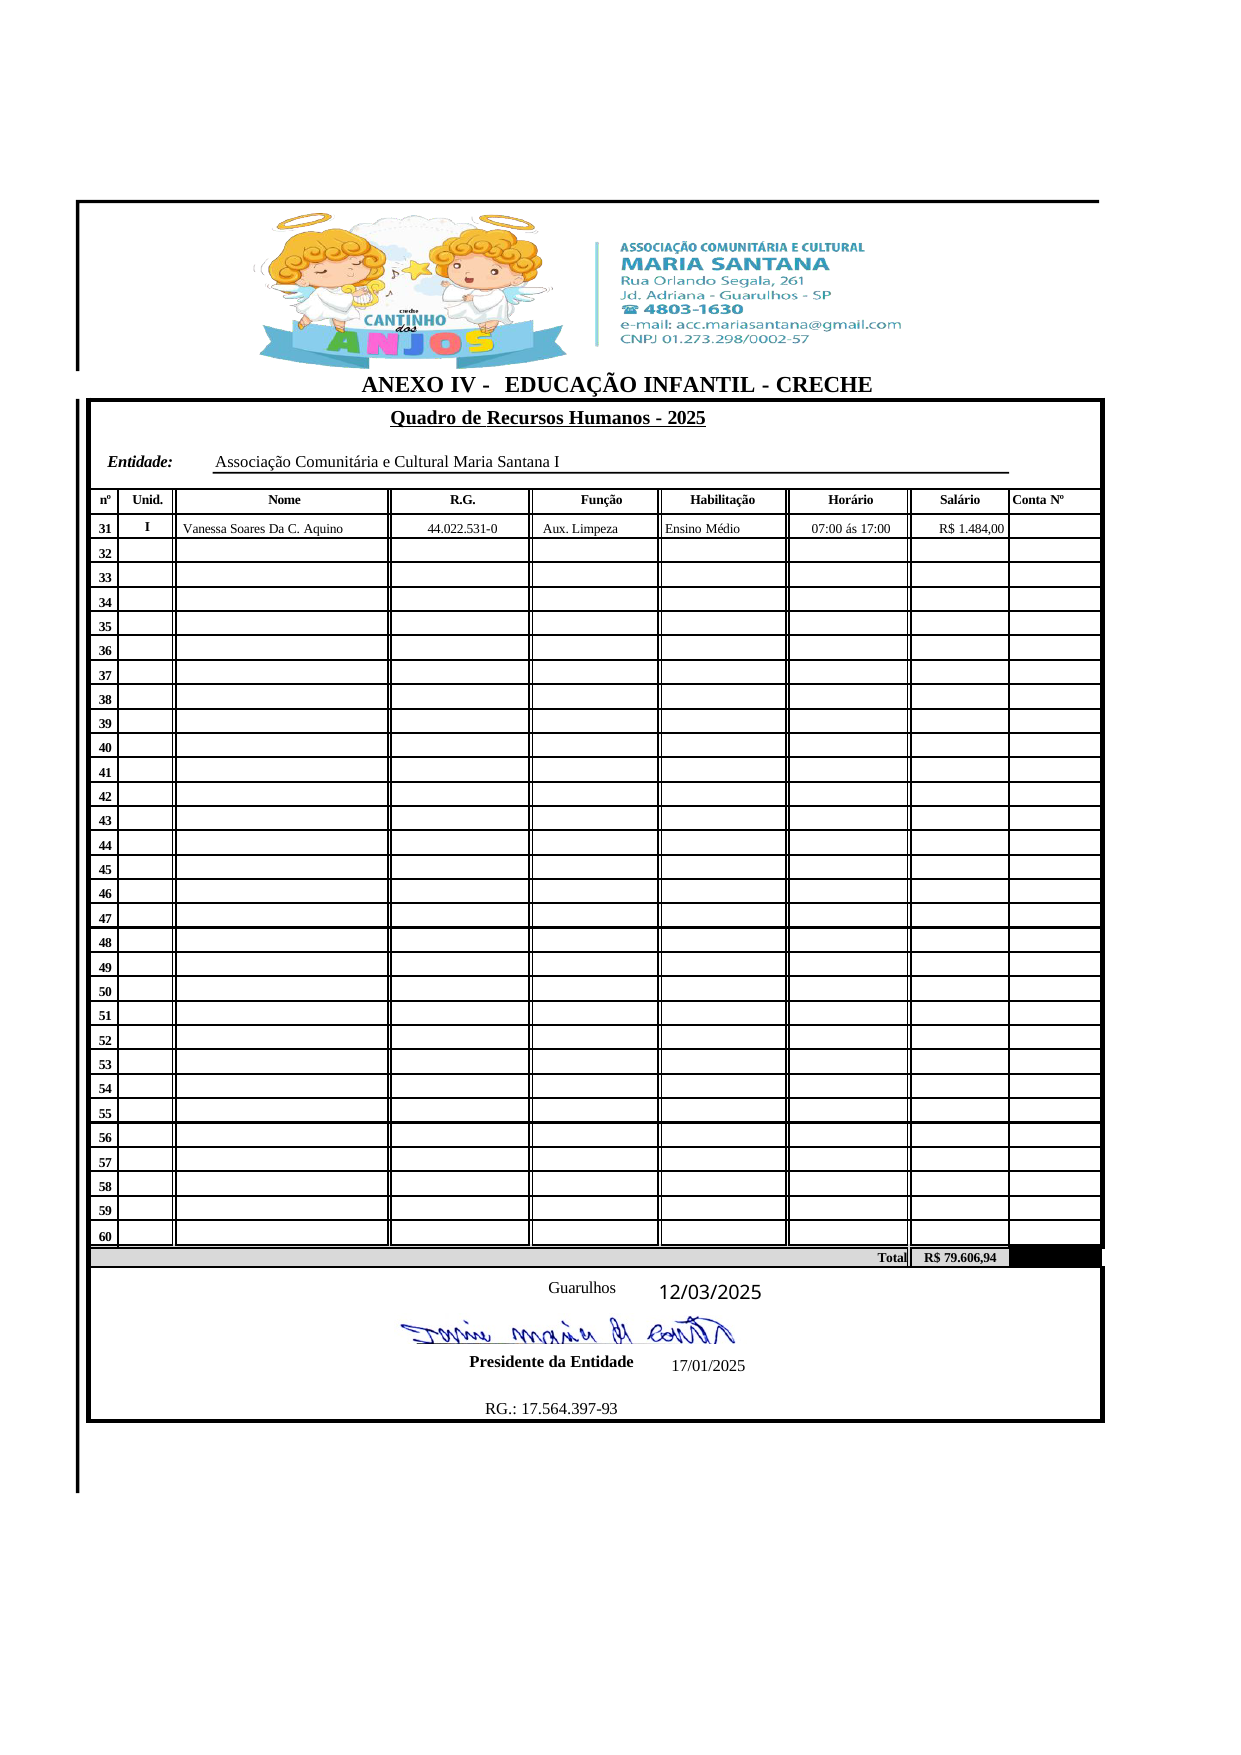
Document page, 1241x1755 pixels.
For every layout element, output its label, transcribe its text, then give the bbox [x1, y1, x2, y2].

table_cell [177, 1075, 387, 1097]
table_cell [533, 539, 657, 561]
table_cell [662, 539, 785, 561]
table_cell [119, 1099, 172, 1121]
table_cell [1010, 758, 1100, 781]
table_cell [533, 734, 657, 756]
table_cell [1010, 1050, 1100, 1073]
table_cell [177, 1050, 387, 1073]
table_cell [177, 588, 387, 610]
table_cell [790, 588, 907, 610]
table_cell [912, 1050, 1008, 1073]
table_cell [119, 880, 172, 902]
table_cell [662, 1099, 785, 1121]
table_cell [392, 1099, 528, 1121]
table_cell 48 [91, 929, 117, 951]
table_cell [119, 1197, 172, 1219]
table_cell [177, 563, 387, 586]
table_cell nº [91, 490, 117, 512]
table_cell [177, 1099, 387, 1121]
table_cell [790, 1197, 907, 1219]
table_cell [177, 929, 387, 951]
table_cell [662, 1002, 785, 1024]
table_cell [177, 685, 387, 707]
table_cell [662, 734, 785, 756]
table_cell [1010, 515, 1100, 537]
table_cell [533, 1172, 657, 1194]
table_cell [1010, 563, 1100, 586]
table_cell Horário [790, 490, 907, 512]
table_cell [119, 831, 172, 853]
table_cell [790, 563, 907, 586]
table_cell [790, 904, 907, 926]
table_cell [392, 539, 528, 561]
table_cell [912, 1026, 1008, 1048]
table_cell [533, 710, 657, 732]
table_cell 39 [91, 710, 117, 732]
table_cell [1010, 710, 1100, 732]
table_cell [533, 1075, 657, 1097]
table_cell [392, 685, 528, 707]
table_cell [912, 977, 1008, 999]
table_cell 33 [91, 563, 117, 586]
table_cell [119, 953, 172, 975]
table_cell [392, 1124, 528, 1146]
table_cell [790, 783, 907, 805]
table_cell [1010, 783, 1100, 805]
table_cell [662, 1197, 785, 1219]
table_cell [662, 612, 785, 634]
table_cell [177, 539, 387, 561]
table_cell [119, 929, 172, 951]
table_cell [533, 953, 657, 975]
table_cell [662, 563, 785, 586]
table_cell [119, 977, 172, 999]
table_cell [533, 880, 657, 902]
table_cell 31 [91, 515, 117, 537]
table_cell [790, 953, 907, 975]
table_cell [662, 1075, 785, 1097]
table_cell [790, 977, 907, 999]
table_cell [177, 636, 387, 659]
table_cell [392, 977, 528, 999]
table_cell [662, 1124, 785, 1146]
table_cell [1010, 977, 1100, 999]
table_cell [912, 710, 1008, 732]
table_cell [392, 856, 528, 878]
table_cell Unid. [119, 490, 172, 512]
table_cell [392, 1197, 528, 1219]
table_cell [790, 758, 907, 781]
table_cell [177, 734, 387, 756]
table_cell Aux. Limpeza [533, 515, 657, 537]
table_cell [662, 1221, 785, 1244]
table_cell [1009, 1249, 1102, 1266]
table_cell [119, 1221, 172, 1244]
table_cell [392, 734, 528, 756]
table_cell [1010, 539, 1100, 561]
table_cell [662, 636, 785, 659]
table_cell [119, 904, 172, 926]
table_cell [662, 929, 785, 951]
table_cell [662, 710, 785, 732]
table_cell 52 [91, 1026, 117, 1048]
table_cell [790, 856, 907, 878]
table_cell [662, 1148, 785, 1170]
table_cell [790, 1124, 907, 1146]
table_cell Total [91, 1249, 907, 1266]
table_cell [912, 1197, 1008, 1219]
table_cell [177, 1026, 387, 1048]
table_cell 54 [91, 1075, 117, 1097]
table_cell [177, 661, 387, 683]
table_cell [119, 612, 172, 634]
table_cell [912, 1002, 1008, 1024]
table_cell [177, 1148, 387, 1170]
table_cell [392, 783, 528, 805]
table_cell [392, 904, 528, 926]
table_cell [392, 661, 528, 683]
table_cell [912, 929, 1008, 951]
table_cell [790, 1026, 907, 1048]
table_header Quadro de Recursos Humanos - 2025 Entidade: Associação Comunitária e Cultural Maria Santana I [91, 402, 1100, 488]
table_cell [119, 734, 172, 756]
table_cell [1010, 1099, 1100, 1121]
table_cell [912, 880, 1008, 902]
table_cell [392, 710, 528, 732]
table_cell 37 [91, 661, 117, 683]
table_cell [790, 685, 907, 707]
table_cell [790, 1050, 907, 1073]
table_cell [912, 831, 1008, 853]
table_cell [1010, 636, 1100, 659]
table_cell R.G. [392, 490, 528, 512]
table_cell Nome [177, 490, 387, 512]
table_cell [533, 904, 657, 926]
table_cell [790, 1002, 907, 1024]
table_cell [177, 880, 387, 902]
table_cell [912, 856, 1008, 878]
table_cell [912, 1221, 1008, 1244]
table_cell [119, 563, 172, 586]
table_cell [533, 1002, 657, 1024]
table_cell 43 [91, 807, 117, 829]
table_cell [912, 1075, 1008, 1097]
table_cell [119, 636, 172, 659]
table_cell [533, 929, 657, 951]
table_cell [662, 783, 785, 805]
table_cell [912, 953, 1008, 975]
table_cell [1010, 1075, 1100, 1097]
table_cell [177, 1221, 387, 1244]
table_cell [392, 588, 528, 610]
table_cell [662, 831, 785, 853]
table_cell [119, 539, 172, 561]
table_cell [912, 539, 1008, 561]
table_cell [392, 1172, 528, 1194]
text 17/01/2025 [671, 1356, 747, 1375]
table_cell [177, 1002, 387, 1024]
table_cell [392, 807, 528, 829]
table_cell [533, 1148, 657, 1170]
table_cell 45 [91, 856, 117, 878]
table_cell [392, 1148, 528, 1170]
table_cell [912, 807, 1008, 829]
table_cell [1010, 1124, 1100, 1146]
table_cell [119, 588, 172, 610]
table_cell [912, 588, 1008, 610]
table_cell [662, 904, 785, 926]
table_cell [1010, 1002, 1100, 1024]
table_cell [533, 1026, 657, 1048]
table_cell [1010, 904, 1100, 926]
table_cell R$ 79.606,94 [912, 1249, 1009, 1266]
table_cell 40 [91, 734, 117, 756]
table_cell [119, 758, 172, 781]
table_cell [177, 1197, 387, 1219]
table_cell [662, 856, 785, 878]
table_cell [1010, 831, 1100, 853]
table_cell [1010, 734, 1100, 756]
table_cell [1010, 1172, 1100, 1194]
table_cell [119, 1075, 172, 1097]
table_cell [177, 758, 387, 781]
table_cell 35 [91, 612, 117, 634]
table_cell [790, 1075, 907, 1097]
table_cell [533, 636, 657, 659]
table_cell [790, 1099, 907, 1121]
table_cell [1010, 1197, 1100, 1219]
table_cell [790, 1148, 907, 1170]
table_cell [790, 612, 907, 634]
table_cell [392, 612, 528, 634]
table_cell [533, 783, 657, 805]
table_cell [533, 1050, 657, 1073]
table_cell Vanessa Soares Da C. Aquino [177, 515, 387, 537]
table_cell [119, 1026, 172, 1048]
table_cell [912, 1124, 1008, 1146]
table_cell 44.022.531-0 [392, 515, 528, 537]
table_cell [177, 953, 387, 975]
table_cell [177, 1172, 387, 1194]
table_cell [119, 685, 172, 707]
table_cell [912, 758, 1008, 781]
table_cell 60 [91, 1221, 117, 1244]
table_cell [790, 880, 907, 902]
table_cell [790, 636, 907, 659]
table_cell [533, 807, 657, 829]
table_cell [1010, 661, 1100, 683]
table_cell [533, 1197, 657, 1219]
table_cell [533, 977, 657, 999]
table_cell [119, 1050, 172, 1073]
table_cell [1010, 588, 1100, 610]
table_cell [119, 783, 172, 805]
table_cell [662, 1050, 785, 1073]
table_cell [662, 953, 785, 975]
table_cell [790, 1172, 907, 1194]
table_cell 58 [91, 1172, 117, 1194]
table_cell [1010, 1221, 1100, 1244]
table_cell [119, 1124, 172, 1146]
table_cell [662, 1026, 785, 1048]
table_cell [1010, 1148, 1100, 1170]
table_cell [1010, 1026, 1100, 1048]
table_cell [392, 1002, 528, 1024]
table_cell [790, 831, 907, 853]
table_cell 44 [91, 831, 117, 853]
table_cell [392, 1221, 528, 1244]
table_cell Conta Nº [1010, 490, 1100, 512]
table_cell 55 [91, 1099, 117, 1121]
table_cell [177, 856, 387, 878]
table_cell [1010, 953, 1100, 975]
table_cell [533, 831, 657, 853]
table_cell [533, 612, 657, 634]
table_cell [662, 758, 785, 781]
table_cell [790, 1221, 907, 1244]
table_cell [662, 685, 785, 707]
table_cell [392, 1075, 528, 1097]
table_cell [662, 661, 785, 683]
table_cell [912, 1172, 1008, 1194]
table_cell [662, 1172, 785, 1194]
table_cell [119, 661, 172, 683]
table_cell [392, 1050, 528, 1073]
table_cell Guarulhos 12/03/2025 Presidente da Entidade RG.: 17.564.397-93 [91, 1268, 1100, 1418]
table_cell 49 [91, 953, 117, 975]
table_cell [1010, 612, 1100, 634]
table_cell [662, 588, 785, 610]
table_cell [912, 734, 1008, 756]
table_cell [912, 1099, 1008, 1121]
table_cell [790, 710, 907, 732]
table_cell [533, 758, 657, 781]
table_cell [662, 977, 785, 999]
table_cell [912, 685, 1008, 707]
table_cell [392, 953, 528, 975]
table_cell [177, 1124, 387, 1146]
table_cell 42 [91, 783, 117, 805]
table_cell Função [533, 490, 657, 512]
table_cell [912, 904, 1008, 926]
table_cell 07:00 ás 17:00 [790, 515, 907, 537]
table_cell [533, 856, 657, 878]
table_cell [392, 1026, 528, 1048]
table_cell [790, 929, 907, 951]
table_cell [790, 539, 907, 561]
table_cell 32 [91, 539, 117, 561]
table_cell [533, 1099, 657, 1121]
table_cell [1010, 685, 1100, 707]
table_cell 47 [91, 904, 117, 926]
table_cell [392, 563, 528, 586]
table_cell 46 [91, 880, 117, 902]
table_cell [119, 807, 172, 829]
table_cell 50 [91, 977, 117, 999]
table_cell [392, 831, 528, 853]
table_cell [912, 1148, 1008, 1170]
table_cell [177, 807, 387, 829]
table_cell [662, 880, 785, 902]
table_cell [533, 685, 657, 707]
table_cell Ensino Médio [662, 515, 785, 537]
table_cell [533, 661, 657, 683]
table_cell [790, 734, 907, 756]
table_cell [119, 710, 172, 732]
table_cell [1010, 856, 1100, 878]
table_cell 34 [91, 588, 117, 610]
table_cell [177, 710, 387, 732]
table_cell [912, 783, 1008, 805]
table_cell [533, 1221, 657, 1244]
table_cell [912, 563, 1008, 586]
table_cell [662, 807, 785, 829]
table_cell [177, 783, 387, 805]
table_cell [392, 929, 528, 951]
table_cell 41 [91, 758, 117, 781]
table_cell 57 [91, 1148, 117, 1170]
table_cell 51 [91, 1002, 117, 1024]
table_cell [533, 563, 657, 586]
table_cell Salário [912, 490, 1008, 512]
table_cell R$ 1.484,00 [912, 515, 1008, 537]
table_cell [1010, 880, 1100, 902]
table_cell 59 [91, 1197, 117, 1219]
table_cell [392, 636, 528, 659]
table_cell [119, 1002, 172, 1024]
table_cell Habilitação [662, 490, 785, 512]
table_cell [177, 612, 387, 634]
table_cell [790, 807, 907, 829]
table_cell [533, 1124, 657, 1146]
table_cell [177, 977, 387, 999]
table_cell [1010, 929, 1100, 951]
table_cell [119, 1148, 172, 1170]
table_cell 56 [91, 1124, 117, 1146]
table_cell [1010, 807, 1100, 829]
table_cell [912, 661, 1008, 683]
text ANEXO IV - EDUCAÇÃO INFANTIL - CRECHE [121, 371, 1113, 398]
table_cell I [119, 515, 172, 537]
table_cell [533, 588, 657, 610]
table_cell [119, 1172, 172, 1194]
table_cell [392, 880, 528, 902]
table_cell 38 [91, 685, 117, 707]
table_cell [177, 831, 387, 853]
table_cell [790, 661, 907, 683]
table_cell 53 [91, 1050, 117, 1073]
table_cell [392, 758, 528, 781]
table_cell 36 [91, 636, 117, 659]
table_cell [177, 904, 387, 926]
table_cell [912, 636, 1008, 659]
table_cell [912, 612, 1008, 634]
table_cell [119, 856, 172, 878]
